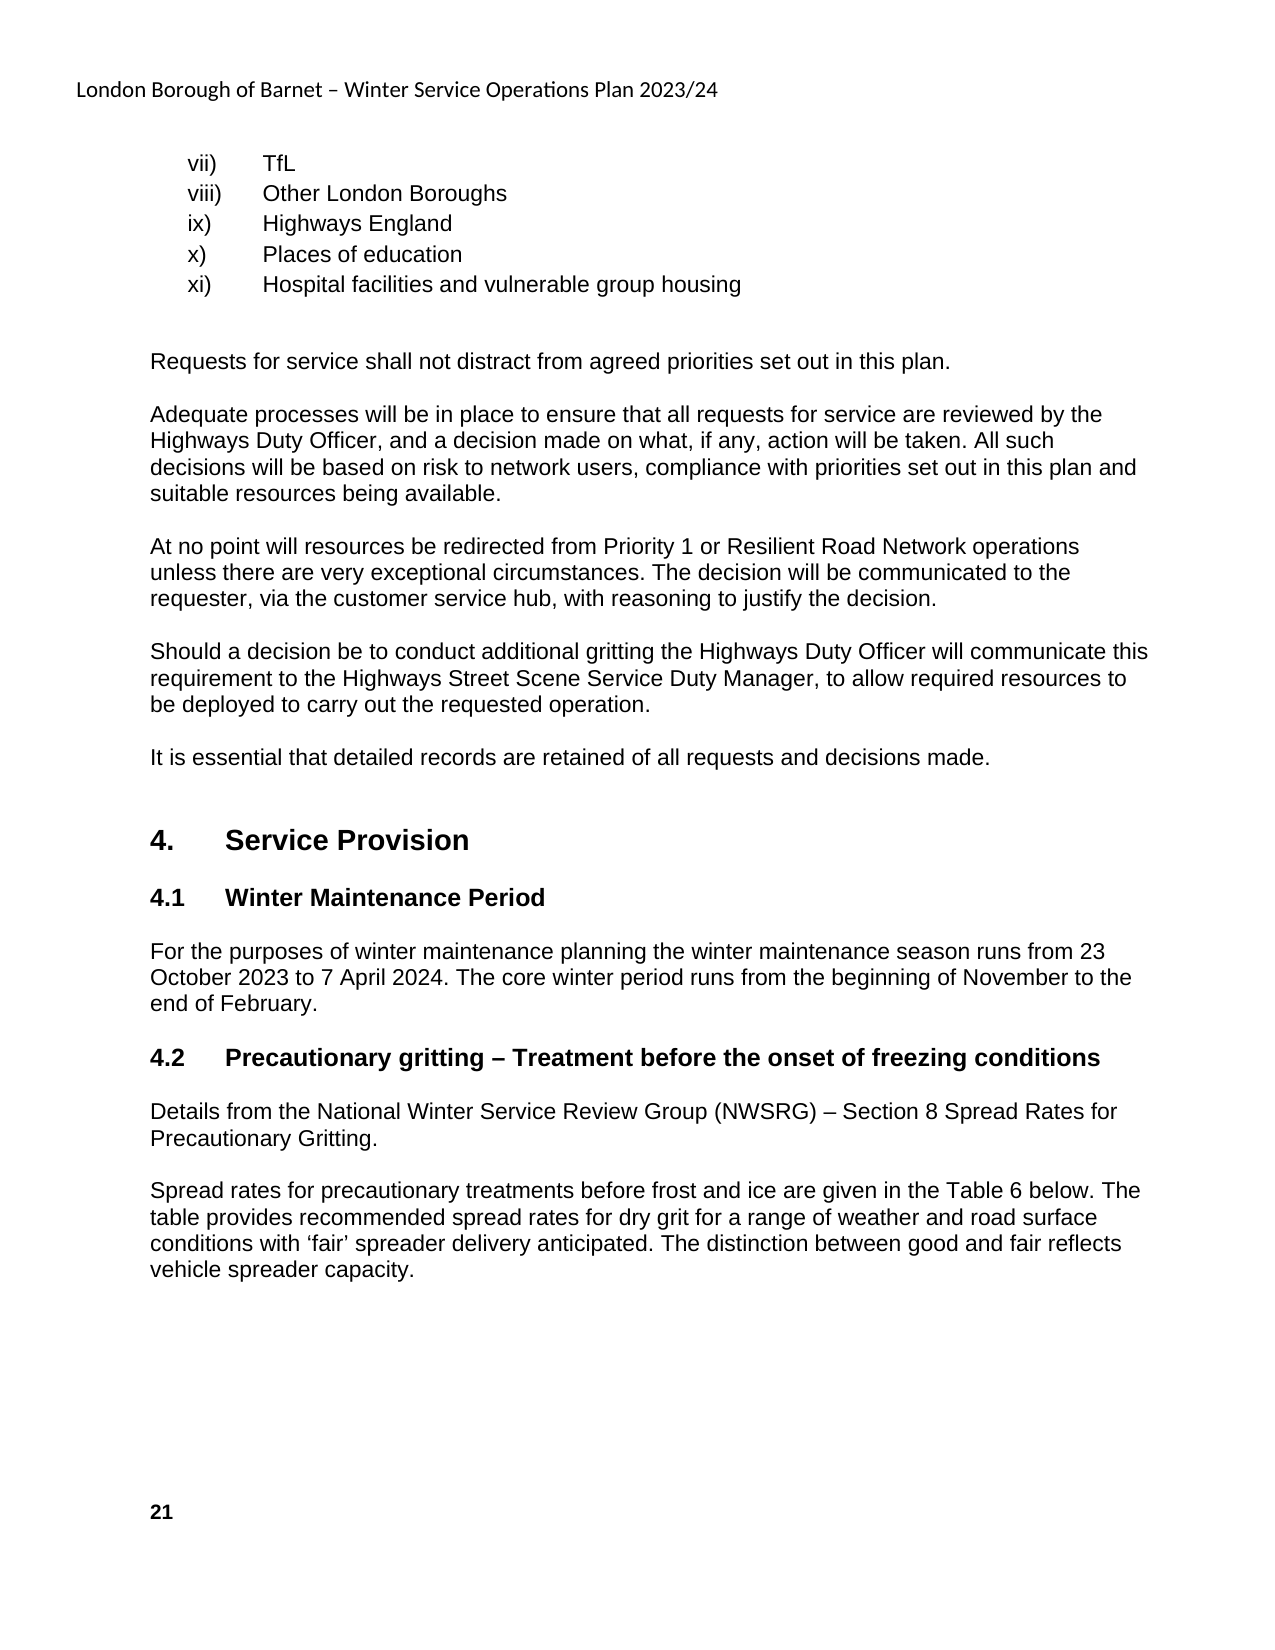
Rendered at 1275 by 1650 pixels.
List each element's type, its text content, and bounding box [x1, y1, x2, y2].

text Spread rates for precautionary treatments before frost and ice are given in the Table 6 below. The table provides recommended spread rates for dry grit for a range of weather and road surface conditions with ‘fair’ spreader delivery anticipated. The distinction between good and fair reflects vehicle spreader capacity. [150, 1177, 1152, 1283]
text At no point will resources be redirected from Priority 1 or Resilient Road Network operations unless there are very exceptional circumstances. The decision will be communicated to the requester, via the customer service hub, with reasoning to justify the decision. [150, 533, 1152, 612]
list Other London Boroughs [187, 180, 1152, 207]
subtitle 4. Service Provision [150, 823, 1152, 856]
list Highways England [187, 210, 1152, 237]
list TfL [187, 150, 1152, 176]
subtitle 4.2 Precautionary gritting – Treatment before the onset of freezing conditions [150, 1043, 1152, 1072]
text Details from the National Winter Service Review Group (NWSRG) – Section 8 Spread Rates for Precautionary Gritting. [150, 1098, 1152, 1151]
text For the purposes of winter maintenance planning the winter maintenance season runs from 23 October 2023 to 7 April 2024. The core winter period runs from the beginning of November to the end of February. [150, 938, 1152, 1017]
text Should a decision be to conduct additional gritting the Highways Duty Officer will communicate this requirement to the Highways Street Scene Service Duty Manager, to allow required resources to be deployed to carry out the requested operation. [150, 638, 1152, 717]
text Requests for service shall not distract from agreed priorities set out in this plan. [150, 348, 1152, 374]
list Places of education [187, 241, 1152, 267]
subtitle 4.1 Winter Maintenance Period [150, 882, 1152, 911]
text It is essential that detailed records are retained of all requests and decisions made. [150, 743, 1152, 770]
text Adequate processes will be in place to ensure that all requests for service are reviewed by the Highways Duty Officer, and a decision made on what, if any, action will be taken. All such decisions will be based on risk to network users, compliance with priorities set out in this plan and suitable resources being available. [150, 401, 1152, 506]
list Hospital facilities and vulnerable group housing [187, 271, 1152, 297]
